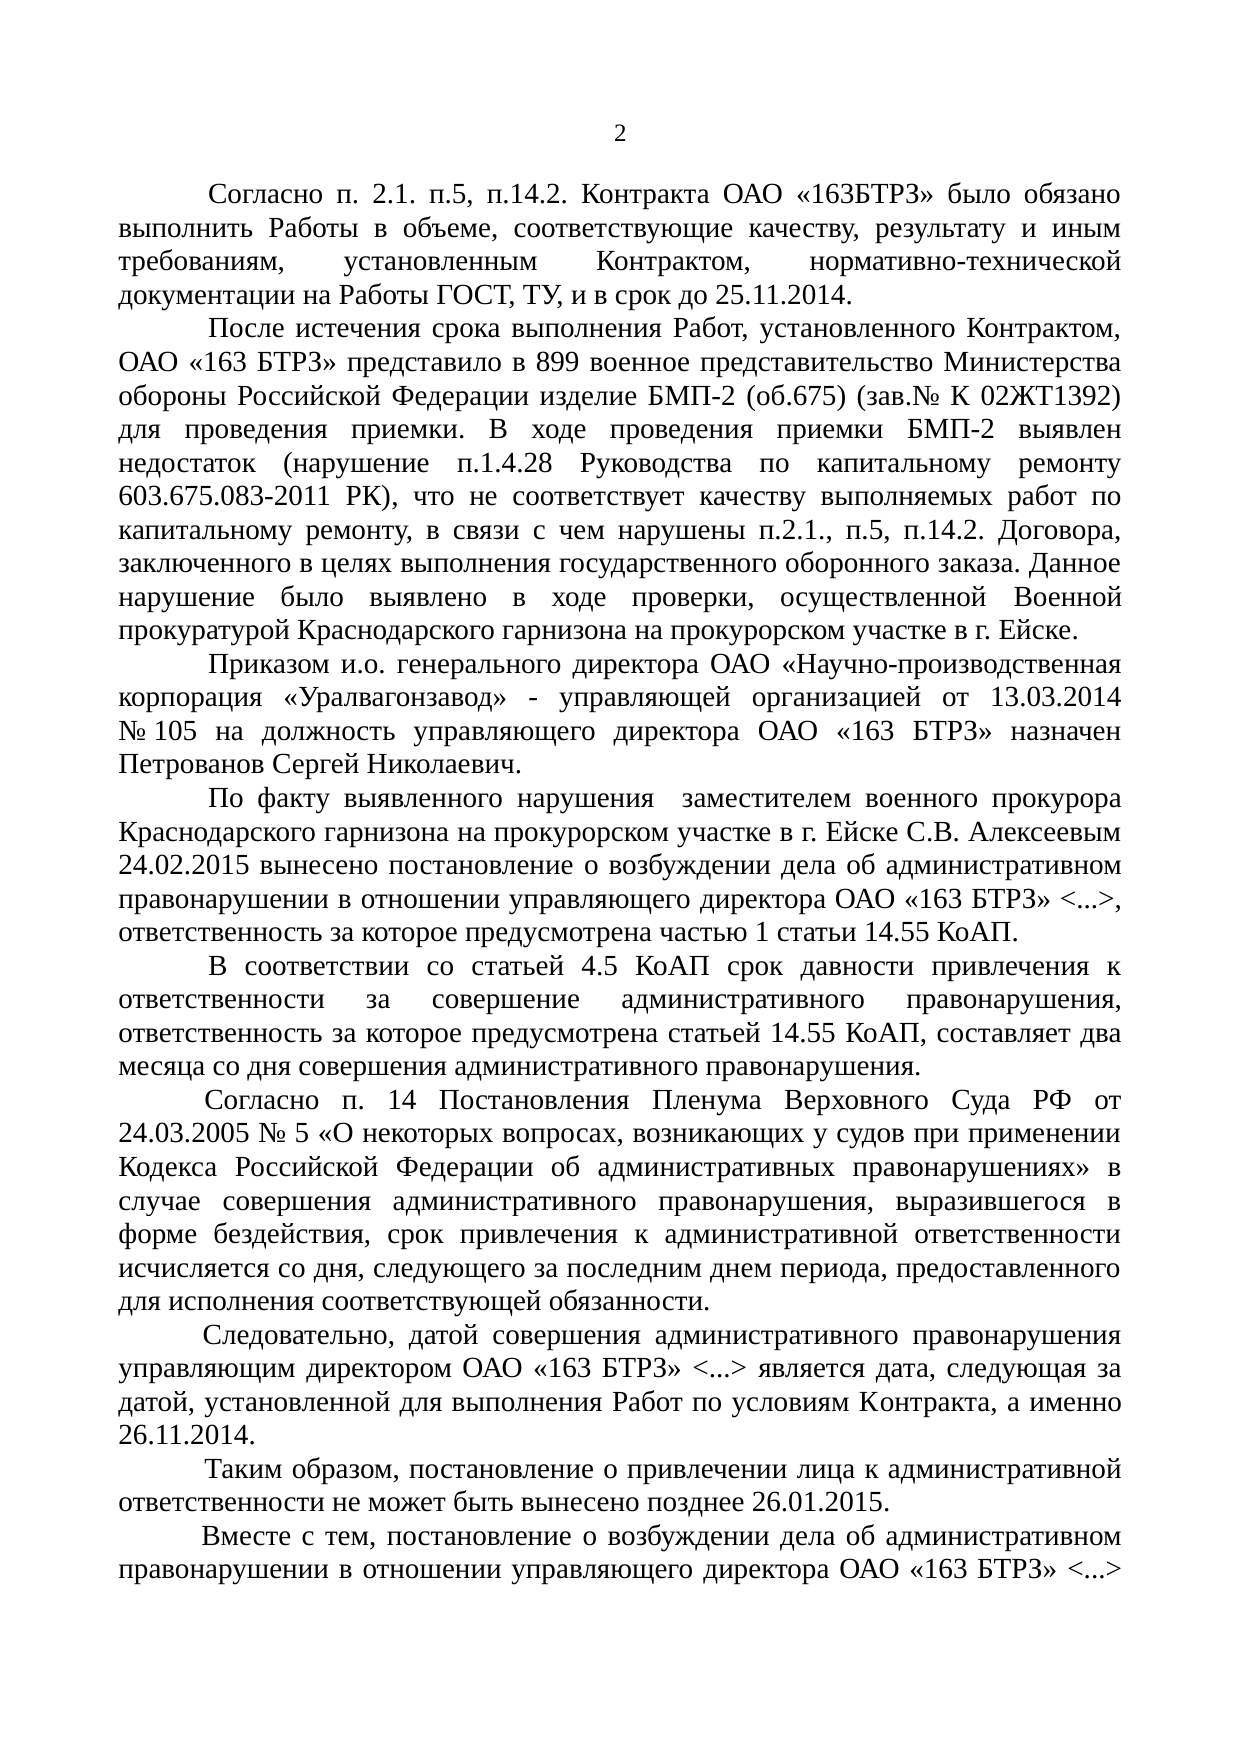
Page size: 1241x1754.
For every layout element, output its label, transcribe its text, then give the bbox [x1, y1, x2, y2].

text В соответствии со статьей 4.5 КоАП срок давности привлечения к ответственности за совершение административного правонарушения, ответственность за которое предусмотрена статьей 14.55 КоАП, составляет два месяца со дня совершения административного правонарушения. [118, 948, 1122, 1082]
text Согласно п. 2.1. п.5, п.14.2. Контракта ОАО «163БТРЗ» было обязано выполнить Работы в объеме, соответствующие качеству, результату и иным требованиям, установленным Контрактом, нормативно-технической документации на Работы ГОСТ, ТУ, и в срок до 25.11.2014. [118, 176, 1122, 311]
text Таким образом, постановление о привлечении лица к административной ответственности не может быть вынесено позднее 26.01.2015. [118, 1451, 1122, 1518]
text Приказом и.о. генерального директора ОАО «Научно-производственная корпорация «Уралвагонзавод» - управляющей организацией от 13.03.2014 № 105 на должность управляющего директора ОАО «163 БТРЗ» назначен Петрованов Сергей Николаевич. [118, 646, 1122, 780]
text Следовательно, датой совершения административного правонарушения управляющим директором ОАО «163 БТРЗ» <...> является дата, следующая за датой, установленной для выполнения Работ по условиям Контракта, а именно 26.11.2014. [118, 1317, 1122, 1451]
text После истечения срока выполнения Работ, установленного Контрактом, ОАО «163 БТРЗ» представило в 899 военное представительство Министерства обороны Российской Федерации изделие БМП-2 (об.675) (зав.№ К 02ЖТ1392) для проведения приемки. В ходе проведения приемки БМП-2 выявлен недостаток (нарушение п.1.4.28 Руководства по капитальному ремонту 603.675.083-2011 РК), что не соответствует качеству выполняемых работ по капитальному ремонту, в связи с чем нарушены п.2.1., п.5, п.14.2. Договора, заключенного в целях выполнения государственного оборонного заказа. Данное нарушение было выявлено в ходе проверки, осуществленной Военной прокуратурой Краснодарского гарнизона на прокурорском участке в г. Ейске. [118, 311, 1122, 646]
text Согласно п. 14 Постановления Пленума Верховного Суда РФ от 24.03.2005 № 5 «О некоторых вопросах, возникающих у судов при применении Кодекса Российской Федерации об административных правонарушениях» в случае совершения административного правонарушения, выразившегося в форме бездействия, срок привлечения к административной ответственности исчисляется со дня, следующего за последним днем периода, предоставленного для исполнения соответствующей обязанности. [118, 1082, 1122, 1317]
text Вместе с тем, постановление о возбуждении дела об административном правонарушении в отношении управляющего директора ОАО «163 БТРЗ» <...> [118, 1518, 1122, 1585]
text По факту выявленного нарушения заместителем военного прокурора Краснодарского гарнизона на прокурорском участке в г. Ейске С.В. Алексеевым 24.02.2015 вынесено постановление о возбуждении дела об административном правонарушении в отношении управляющего директора ОАО «163 БТРЗ» <...>, ответственность за которое предусмотрена частью 1 статьи 14.55 КоАП. [118, 780, 1122, 948]
